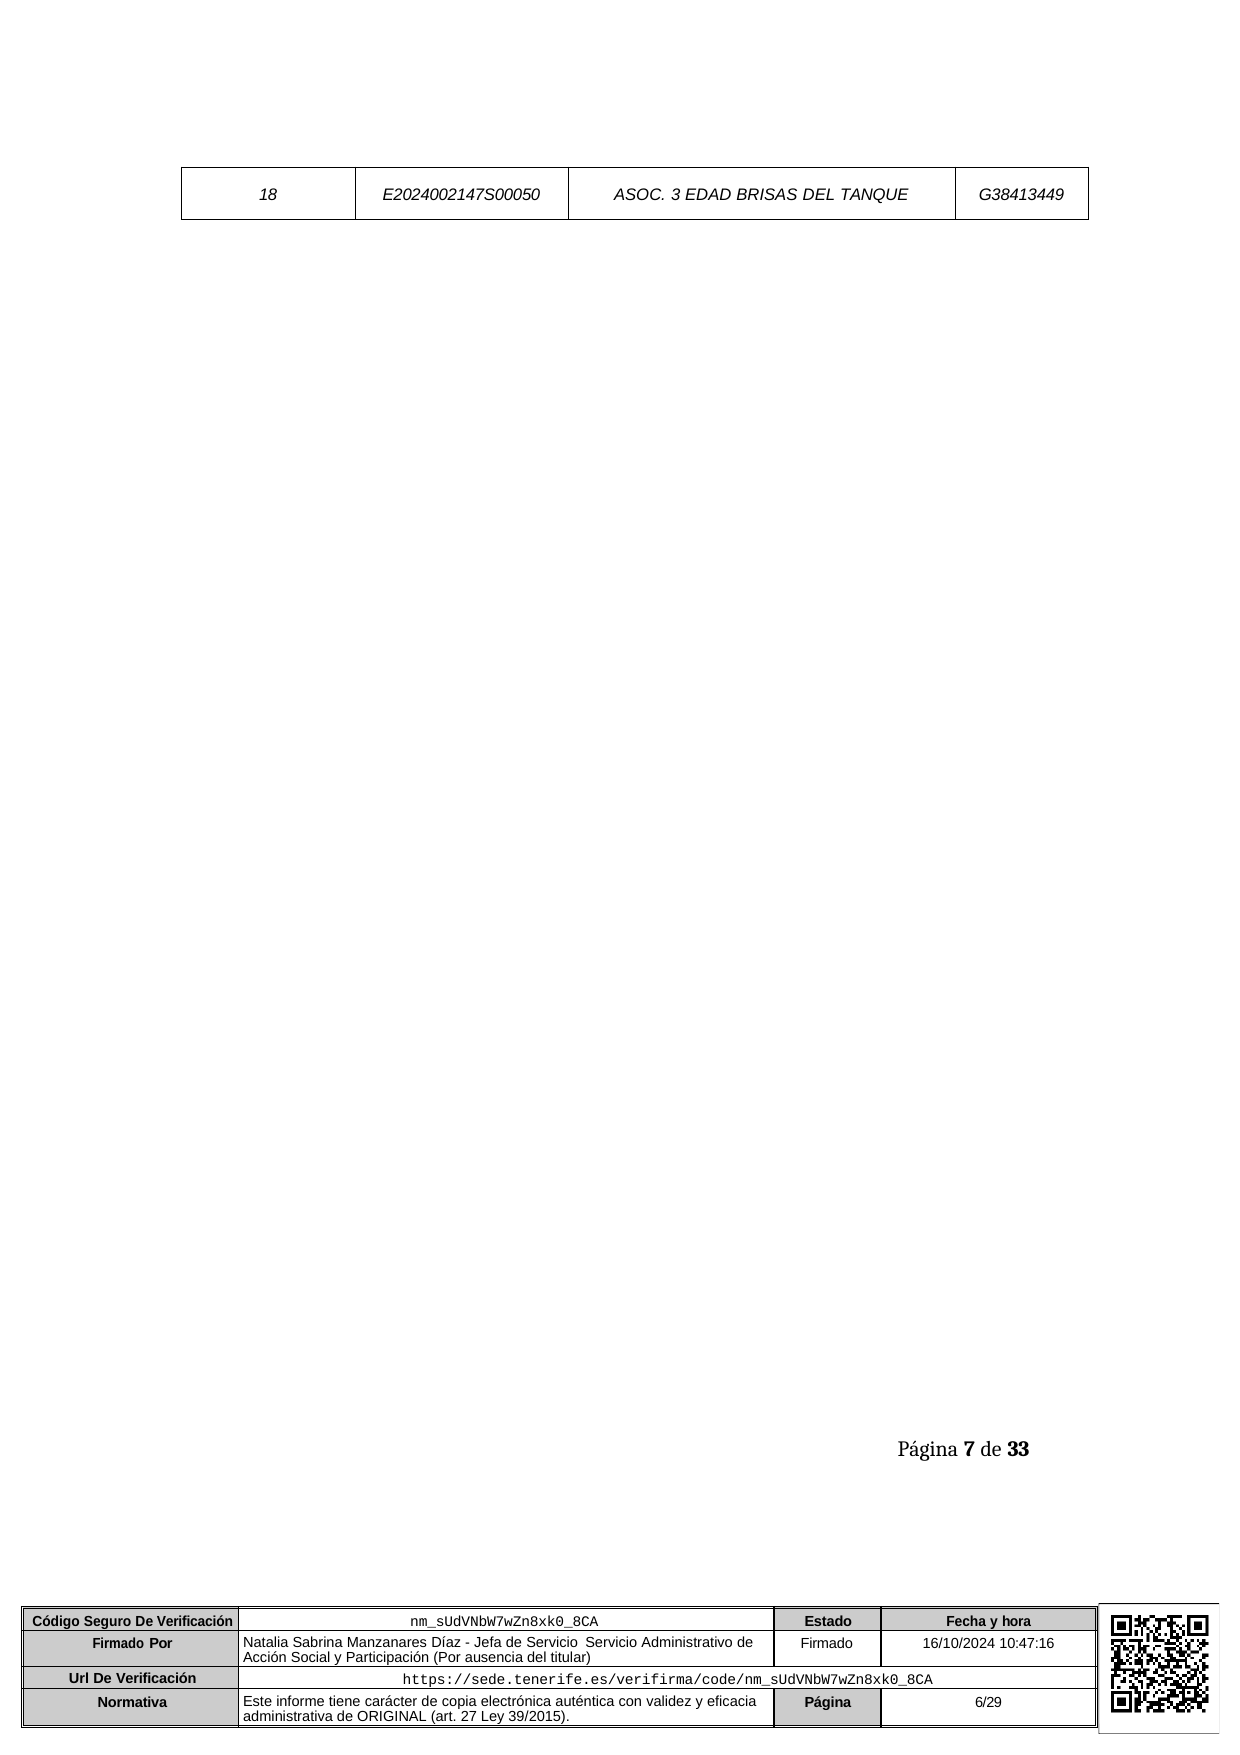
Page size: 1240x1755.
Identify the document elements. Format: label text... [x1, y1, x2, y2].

table_cell 18 [182, 168, 355, 219]
table_cell E2024002147S00050 [356, 168, 568, 219]
table_cell G38413449 [956, 168, 1088, 219]
table_cell ASOC. 3 EDAD BRISAS DEL TANQUE [569, 168, 955, 219]
